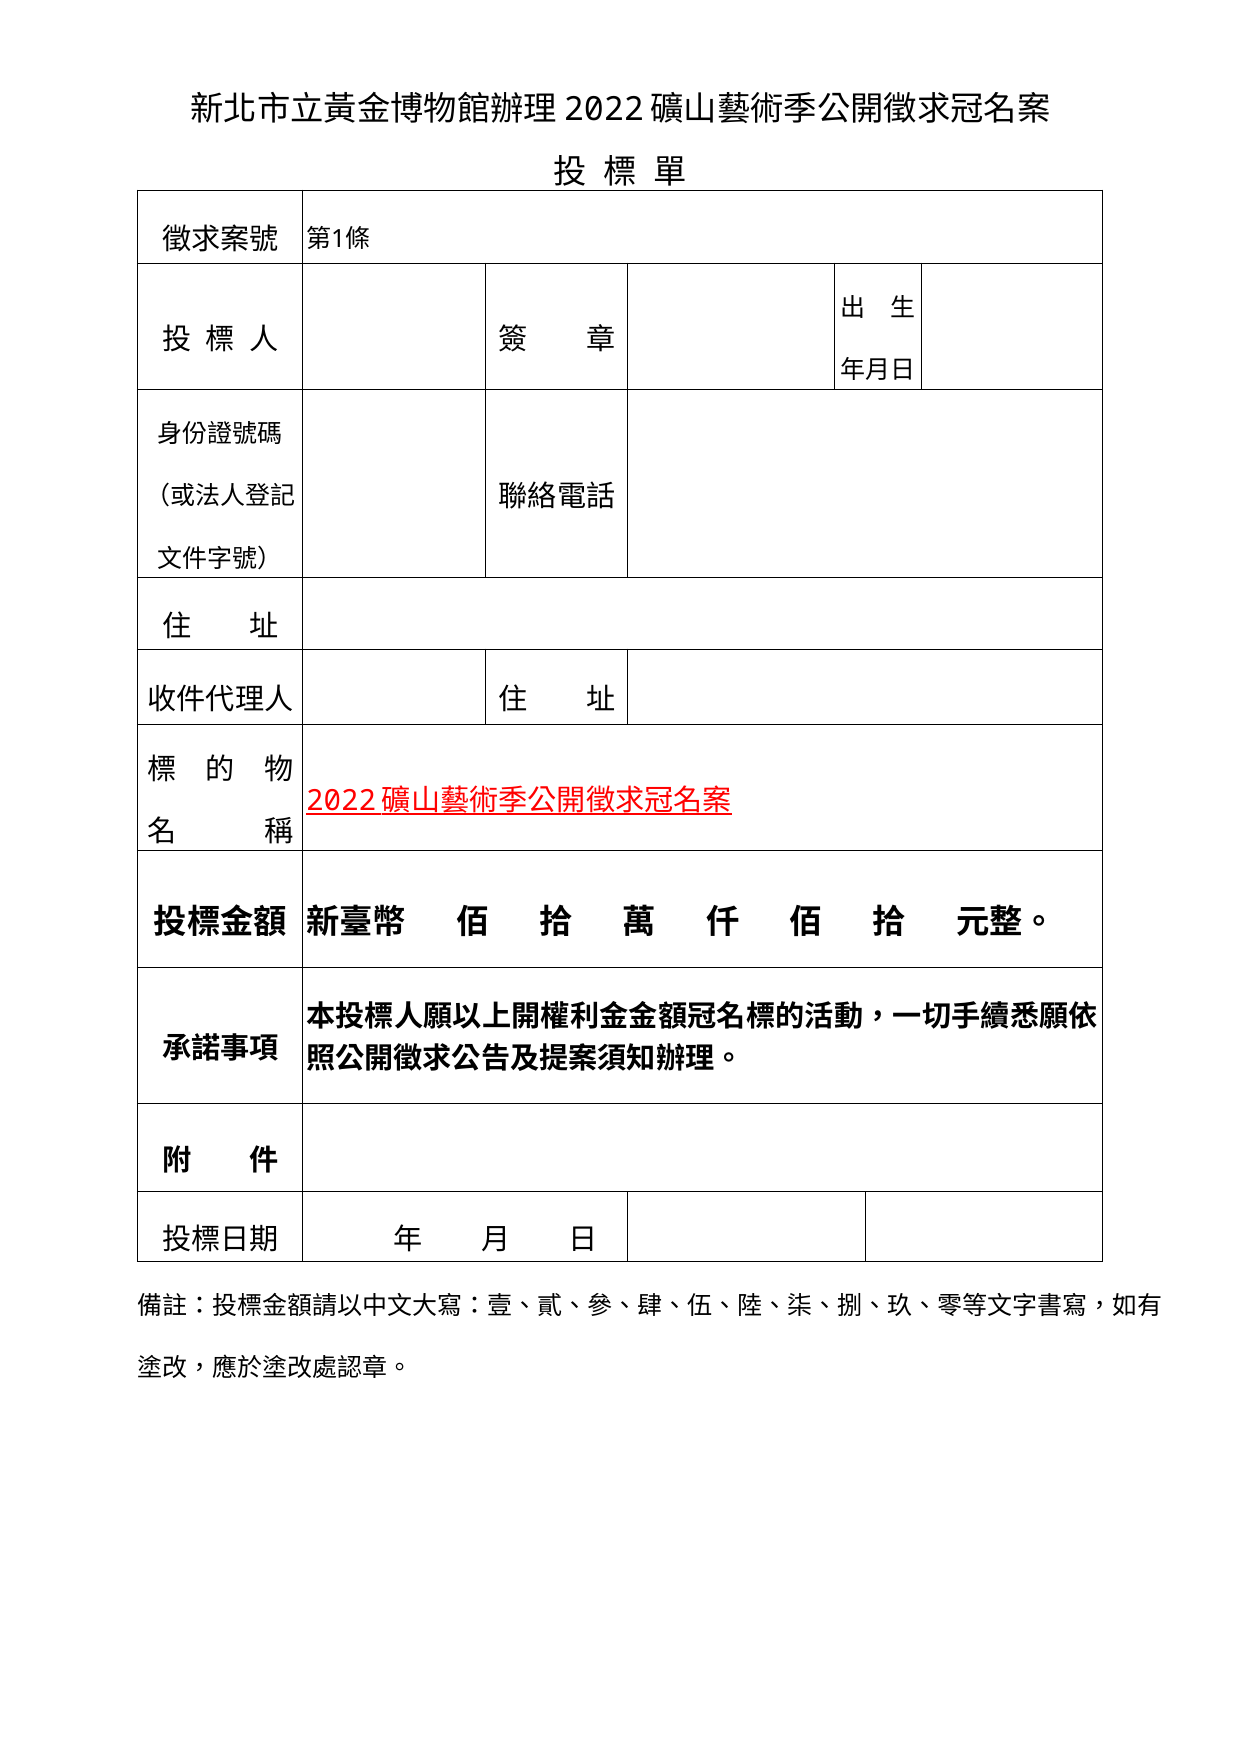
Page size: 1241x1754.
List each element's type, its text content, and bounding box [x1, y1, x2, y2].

table_cell [303, 264, 485, 388]
table_cell [628, 264, 834, 388]
text 新北市立黃金博物館辦理2022礦山藝術季公開徵求冠名案 [75, 64, 1165, 127]
table_cell [303, 650, 485, 724]
table_cell 投標日期 [138, 1192, 302, 1261]
table_header 徵求案號 [138, 191, 302, 262]
table_cell 投 標 人 [138, 264, 302, 388]
table_cell 承諾事項 [138, 968, 302, 1102]
table_cell [922, 264, 1102, 388]
table_cell 2022礦山藝術季公開徵求冠名案 [303, 725, 1102, 850]
table_cell 新臺幣 佰 拾 萬 仟 佰 拾 元整。 [303, 851, 1102, 967]
table_cell 本投標人願以上開權利金金額冠名標的活動，一切手續悉願依照公開徵求公告及提案須知辦理。 [303, 968, 1102, 1102]
table_cell 簽 章 [486, 264, 627, 388]
text 投 標 單 [75, 127, 1165, 189]
table_cell 投標金額 [138, 851, 302, 967]
table_cell 住 址 [138, 578, 302, 648]
table_cell [628, 390, 1102, 577]
table_cell [303, 1104, 1102, 1191]
table_cell [303, 390, 485, 577]
table_cell 聯絡電話 [486, 390, 627, 577]
table_cell 收件代理人 [138, 650, 302, 724]
table_cell 出 生 年月日 [835, 264, 921, 388]
table_cell [303, 578, 1102, 648]
table_cell 附 件 [138, 1104, 302, 1191]
table_cell [866, 1192, 1102, 1261]
table_cell 住 址 [486, 650, 627, 724]
table_cell 年 月 日 [303, 1192, 627, 1261]
table_header [303, 191, 1102, 262]
table_cell 身份證號碼（或法人登記文件字號） [138, 390, 302, 577]
text 備註：投標金額請以中文大寫：壹、貳、參、肆、伍、陸、柒、捌、玖、零等文字書寫，如有塗改，應於塗改處認章。 [137, 1262, 1165, 1387]
table_cell 標 的 物 名 稱 [138, 725, 302, 850]
table_cell [628, 650, 1102, 724]
table_cell [628, 1192, 865, 1261]
